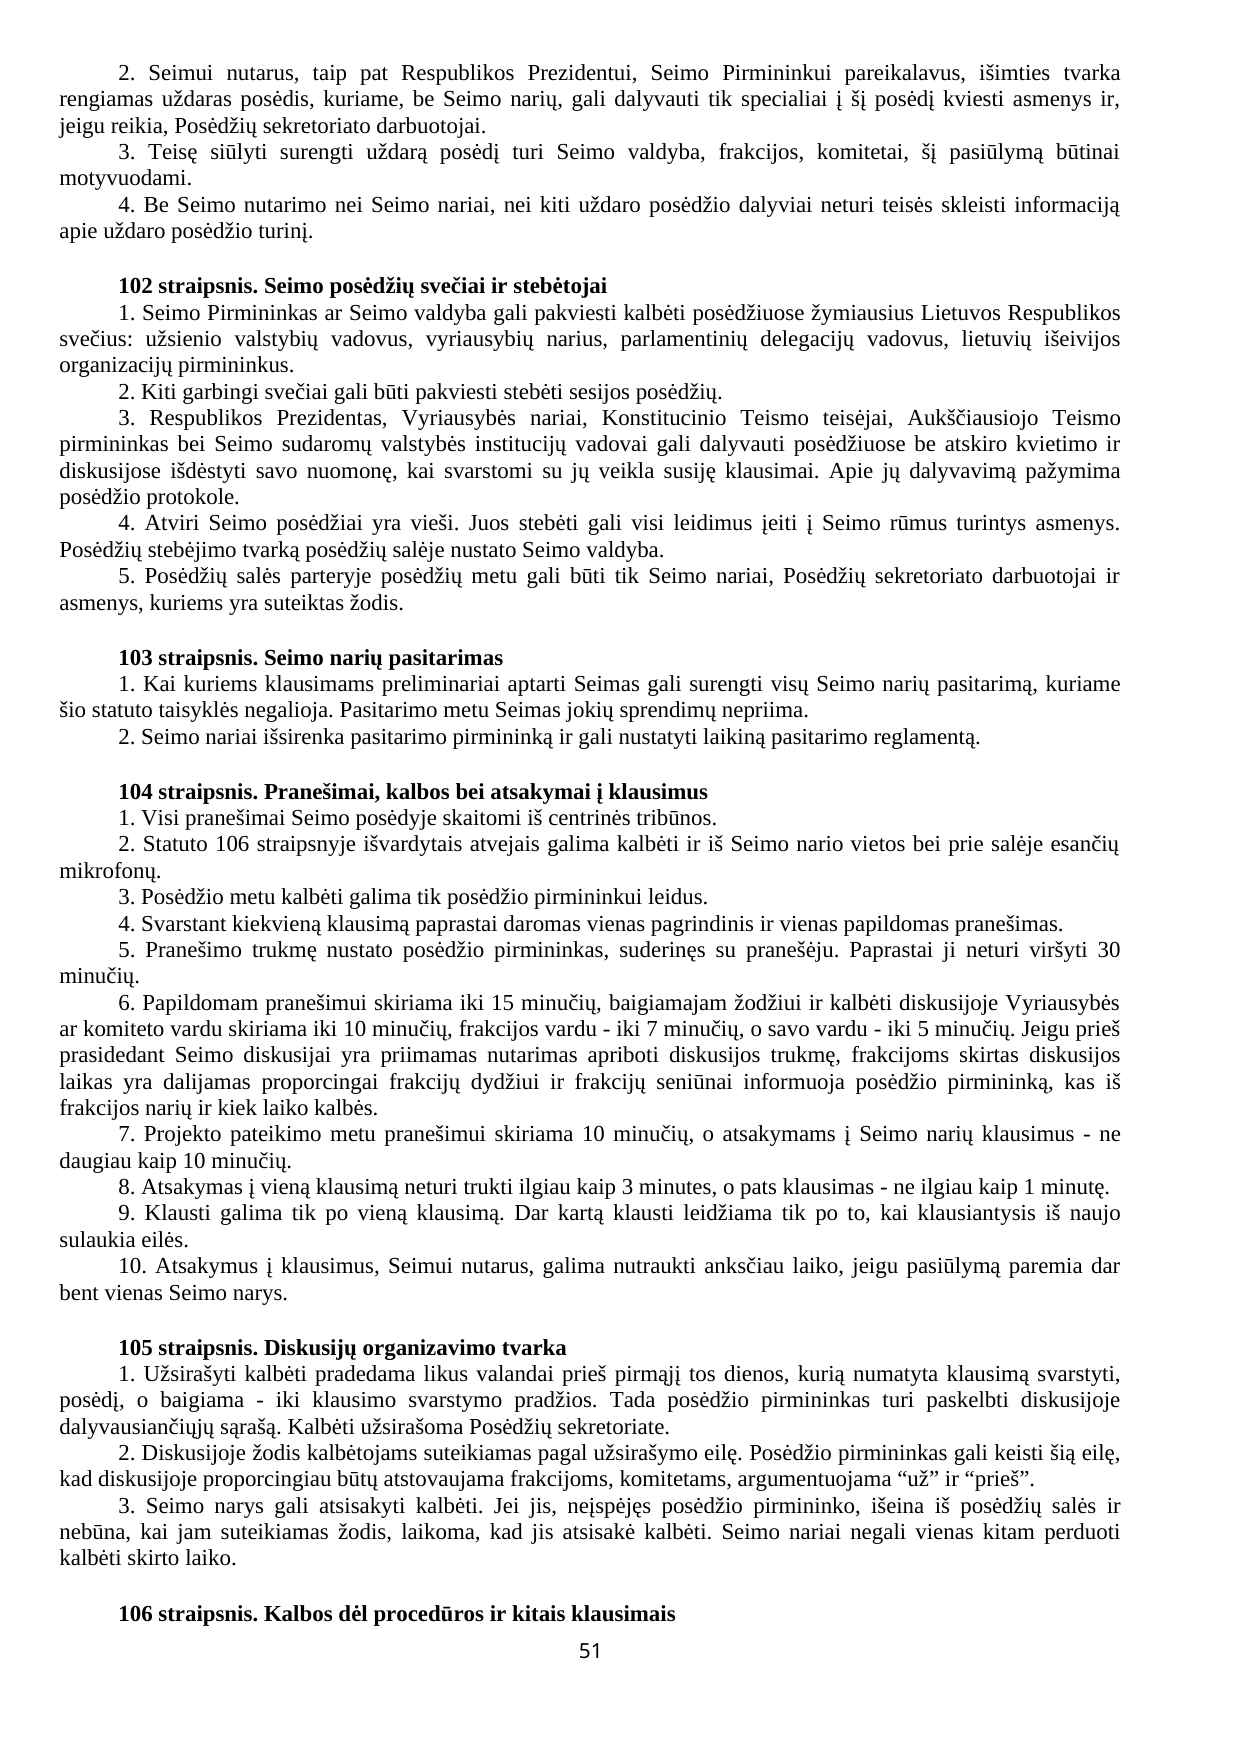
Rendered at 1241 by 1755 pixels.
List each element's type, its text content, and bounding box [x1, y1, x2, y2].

text 2. Seimo nariai išsirenka pasitarimo pirmininką ir gali nustatyti laikiną pasitarimo reglamentą. [59, 723, 1122, 749]
text 5. Pranešimo trukmę nustato posėdžio pirmininkas, suderinęs su pranešėju. Paprastai ji neturi viršyti 30 minučių. [59, 936, 1122, 989]
text 102 straipsnis. Seimo posėdžių svečiai ir stebėtojai [59, 272, 1122, 299]
text 1. Užsirašyti kalbėti pradedama likus valandai prieš pirmąjį tos dienos, kurią numatyta klausimą svarstyti, posėdį, o baigiama - iki klausimo svarstymo pradžios. Tada posėdžio pirmininkas turi paskelbti diskusijoje dalyvausiančiųjų sąrašą. Kalbėti užsirašoma Posėdžių sekretoriate. [59, 1360, 1122, 1439]
text 4. Atviri Seimo posėdžiai yra vieši. Juos stebėti gali visi leidimus įeiti į Seimo rūmus turintys asmenys. Posėdžių stebėjimo tvarką posėdžių salėje nustato Seimo valdyba. [59, 509, 1122, 562]
text 1. Visi pranešimai Seimo posėdyje skaitomi iš centrinės tribūnos. [59, 804, 1122, 831]
text 106 straipsnis. Kalbos dėl procedūros ir kitais klausimais [59, 1599, 1122, 1626]
text 1. Kai kuriems klausimams preliminariai aptarti Seimas gali surengti visų Seimo narių pasitarimą, kuriame šio statuto taisyklės negalioja. Pasitarimo metu Seimas jokių sprendimų nepriima. [59, 670, 1122, 723]
text 2. Statuto 106 straipsnyje išvardytais atvejais galima kalbėti ir iš Seimo nario vietos bei prie salėje esančių mikrofonų. [59, 831, 1122, 883]
text 1. Seimo Pirmininkas ar Seimo valdyba gali pakviesti kalbėti posėdžiuose žymiausius Lietuvos Respublikos svečius: užsienio valstybių vadovus, vyriausybių narius, parlamentinių delegacijų vadovus, lietuvių išeivijos organizacijų pirmininkus. [59, 299, 1122, 378]
text 8. Atsakymas į vieną klausimą neturi trukti ilgiau kaip 3 minutes, o pats klausimas - ne ilgiau kaip 1 minutę. [59, 1173, 1122, 1199]
text 104 straipsnis. Pranešimai, kalbos bei atsakymai į klausimus [59, 778, 1122, 804]
text 3. Posėdžio metu kalbėti galima tik posėdžio pirmininkui leidus. [59, 883, 1122, 909]
text 2. Diskusijoje žodis kalbėtojams suteikiamas pagal užsirašymo eilę. Posėdžio pirmininkas gali keisti šią eilę, kad diskusijoje proporcingiau būtų atstovaujama frakcijoms, komitetams, argumentuojama “už” ir “prieš”. [59, 1439, 1122, 1492]
text 5. Posėdžių salės parteryje posėdžių metu gali būti tik Seimo nariai, Posėdžių sekretoriato darbuotojai ir asmenys, kuriems yra suteiktas žodis. [59, 562, 1122, 615]
text 105 straipsnis. Diskusijų organizavimo tvarka [59, 1334, 1122, 1360]
text 4. Svarstant kiekvieną klausimą paprastai daromas vienas pagrindinis ir vienas papildomas pranešimas. [59, 909, 1122, 936]
text 4. Be Seimo nutarimo nei Seimo nariai, nei kiti uždaro posėdžio dalyviai neturi teisės skleisti informaciją apie uždaro posėdžio turinį. [59, 191, 1122, 243]
text 2. Kiti garbingi svečiai gali būti pakviesti stebėti sesijos posėdžių. [59, 378, 1122, 404]
text 3. Seimo narys gali atsisakyti kalbėti. Jei jis, neįspėjęs posėdžio pirmininko, išeina iš posėdžių salės ir nebūna, kai jam suteikiamas žodis, laikoma, kad jis atsisakė kalbėti. Seimo nariai negali vienas kitam perduoti kalbėti skirto laiko. [59, 1492, 1122, 1571]
text 3. Respublikos Prezidentas, Vyriausybės nariai, Konstitucinio Teismo teisėjai, Aukščiausiojo Teismo pirmininkas bei Seimo sudaromų valstybės institucijų vadovai gali dalyvauti posėdžiuose be atskiro kvietimo ir diskusijose išdėstyti savo nuomonę, kai svarstomi su jų veikla susiję klausimai. Apie jų dalyvavimą pažymima posėdžio protokole. [59, 404, 1122, 509]
text 2. Seimui nutarus, taip pat Respublikos Prezidentui, Seimo Pirmininkui pareikalavus, išimties tvarka rengiamas uždaras posėdis, kuriame, be Seimo narių, gali dalyvauti tik specialiai į šį posėdį kviesti asmenys ir, jeigu reikia, Posėdžių sekretoriato darbuotojai. [59, 59, 1122, 138]
text 103 straipsnis. Seimo narių pasitarimas [59, 644, 1122, 670]
text 3. Teisę siūlyti surengti uždarą posėdį turi Seimo valdyba, frakcijos, komitetai, šį pasiūlymą būtinai motyvuodami. [59, 138, 1122, 191]
text 6. Papildomam pranešimui skiriama iki 15 minučių, baigiamajam žodžiui ir kalbėti diskusijoje Vyriausybės ar komiteto vardu skiriama iki 10 minučių, frakcijos vardu - iki 7 minučių, o savo vardu - iki 5 minučių. Jeigu prieš prasidedant Seimo diskusijai yra priimamas nutarimas apriboti diskusijos trukmę, frakcijoms skirtas diskusijos laikas yra dalijamas proporcingai frakcijų dydžiui ir frakcijų seniūnai informuoja posėdžio pirmininką, kas iš frakcijos narių ir kiek laiko kalbės. [59, 989, 1122, 1120]
text 7. Projekto pateikimo metu pranešimui skiriama 10 minučių, o atsakymams į Seimo narių klausimus - ne daugiau kaip 10 minučių. [59, 1120, 1122, 1173]
text 10. Atsakymus į klausimus, Seimui nutarus, galima nutraukti anksčiau laiko, jeigu pasiūlymą paremia dar bent vienas Seimo narys. [59, 1252, 1122, 1305]
text 9. Klausti galima tik po vieną klausimą. Dar kartą klausti leidžiama tik po to, kai klausiantysis iš naujo sulaukia eilės. [59, 1199, 1122, 1252]
